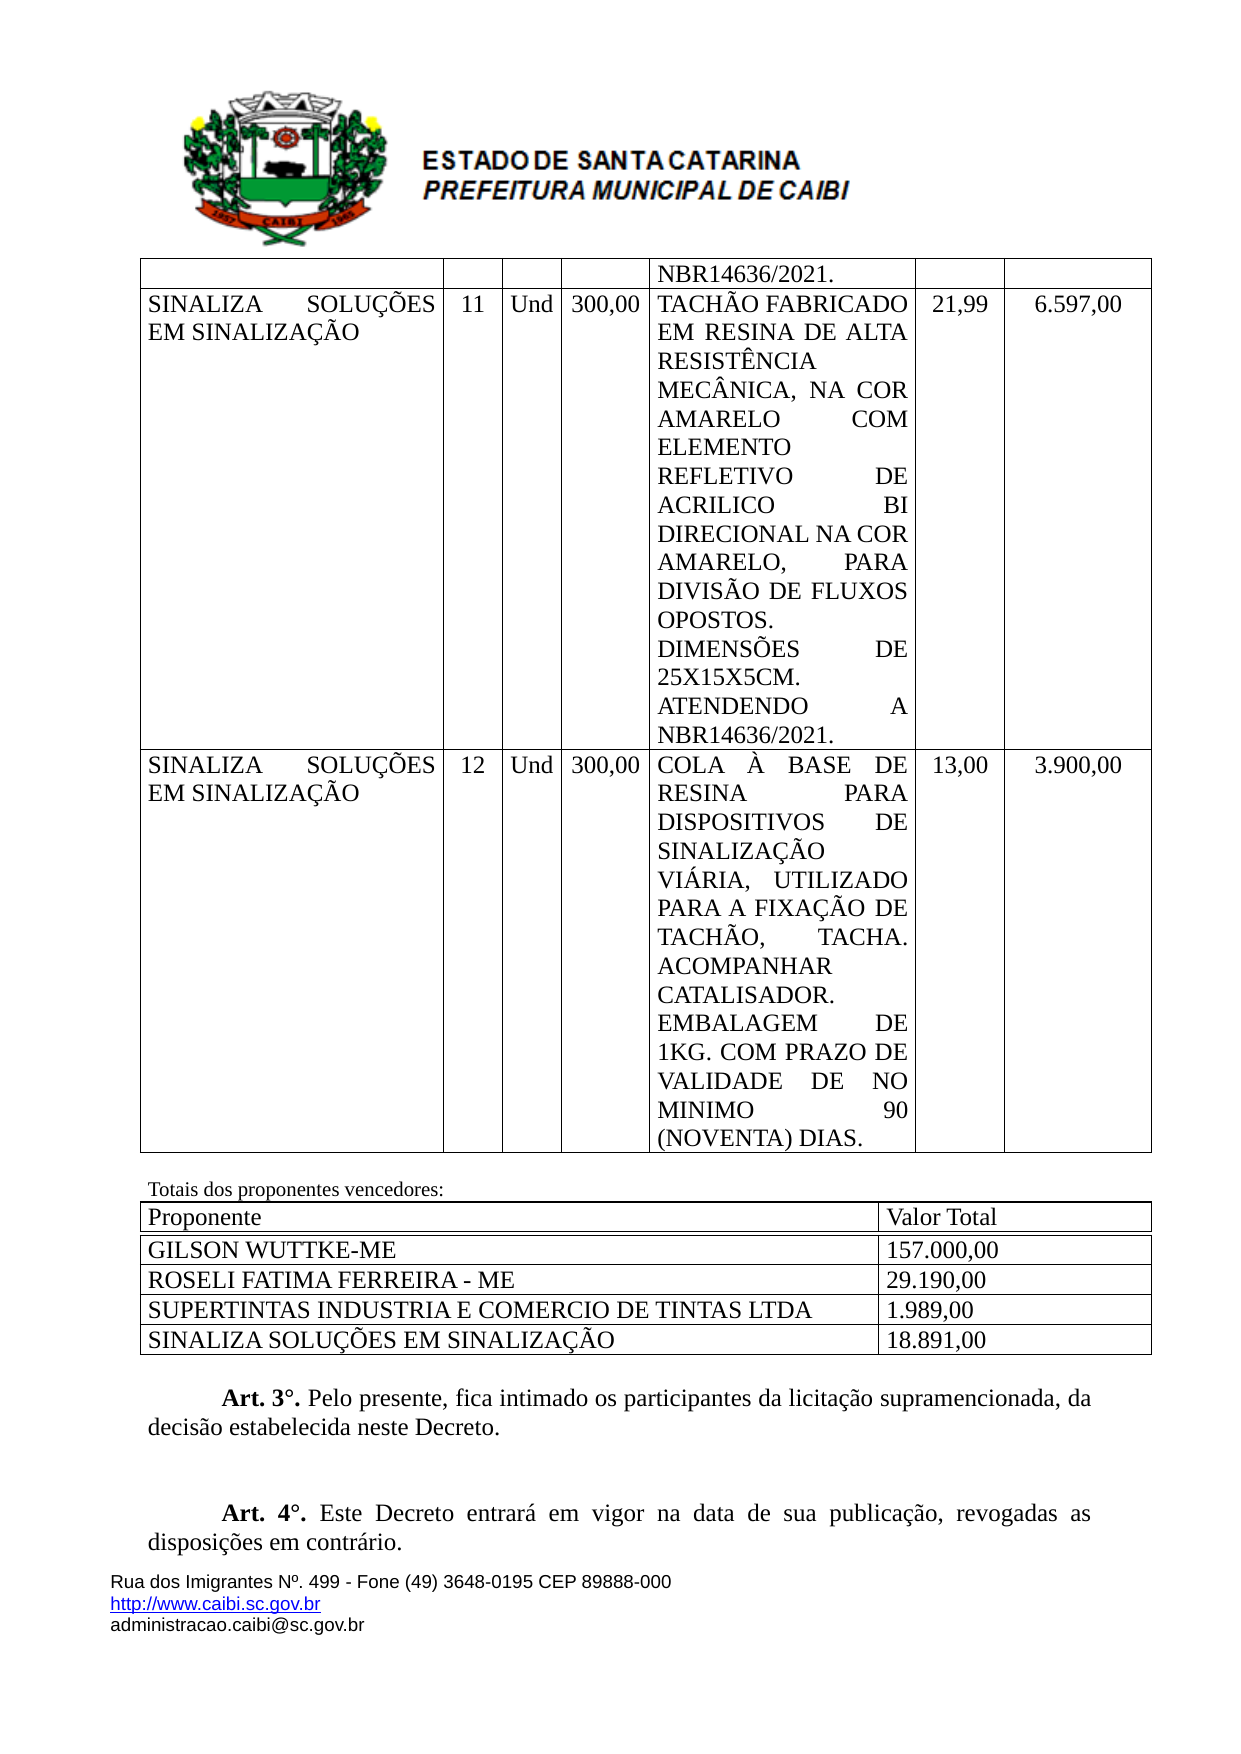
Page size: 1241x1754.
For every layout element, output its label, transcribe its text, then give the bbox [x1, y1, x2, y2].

text Art. 3°. Pelo presente, fica intimado os participantes da licitação supramencionada, da decisão estabelecida neste Decreto. [148, 1383, 1092, 1441]
table_cell NBR14636/2021. [650, 259, 915, 288]
text Totais dos proponentes vencedores: [148, 1177, 1092, 1201]
table_cell 300,00 [562, 750, 649, 1152]
table_cell 1.989,00 [879, 1295, 1151, 1324]
table_cell 21,99 [916, 289, 1004, 749]
table_cell 18.891,00 [879, 1325, 1151, 1354]
table_cell 3.900,00 [1005, 750, 1151, 1152]
table_cell [916, 259, 1004, 288]
table_header Valor Total [879, 1203, 1151, 1231]
table_header GILSON WUTTKE-ME [141, 1236, 878, 1264]
table_cell SINALIZA SOLUÇÕES EM SINALIZAÇÃO [141, 1325, 878, 1354]
table_cell [141, 259, 443, 288]
table_cell 11 [444, 289, 502, 749]
table_cell [562, 259, 649, 288]
table_cell 29.190,00 [879, 1265, 1151, 1294]
table_cell 13,00 [916, 750, 1004, 1152]
text Art. 4°. Este Decreto entrará em vigor na data de sua publicação, revogadas as disposições em contrário. [148, 1498, 1092, 1556]
table_cell 6.597,00 [1005, 289, 1151, 749]
table_cell Und [503, 750, 561, 1152]
table_cell [444, 259, 502, 288]
table_cell SINALIZA SOLUÇÕES EM SINALIZAÇÃO [141, 289, 443, 749]
table_cell [503, 259, 561, 288]
table_cell Und [503, 289, 561, 749]
table_header Proponente [141, 1203, 878, 1231]
table_header 157.000,00 [879, 1236, 1151, 1264]
table_cell 300,00 [562, 289, 649, 749]
table_cell [1005, 259, 1151, 288]
table_cell SINALIZA SOLUÇÕES EM SINALIZAÇÃO [141, 750, 443, 1152]
table_cell COLA À BASE DE RESINA PARA DISPOSITIVOS DE SINALIZAÇÃO VIÁRIA, UTILIZADO PARA A FIXAÇÃO DE TACHÃO, TACHA. ACOMPANHAR CATALISADOR. EMBALAGEM DE 1KG. COM PRAZO DE VALIDADE DE NO MINIMO 90 (NOVENTA) DIAS. [650, 750, 915, 1152]
table_cell SUPERTINTAS INDUSTRIA E COMERCIO DE TINTAS LTDA [141, 1295, 878, 1324]
table_cell 12 [444, 750, 502, 1152]
table_cell ROSELI FATIMA FERREIRA - ME [141, 1265, 878, 1294]
table_cell TACHÃO FABRICADO EM RESINA DE ALTA RESISTÊNCIA MECÂNICA, NA COR AMARELO COM ELEMENTO REFLETIVO DE ACRILICO BI DIRECIONAL NA COR AMARELO, PARA DIVISÃO DE FLUXOS OPOSTOS. DIMENSÕES DE 25X15X5CM. ATENDENDO A NBR14636/2021. [650, 289, 915, 749]
